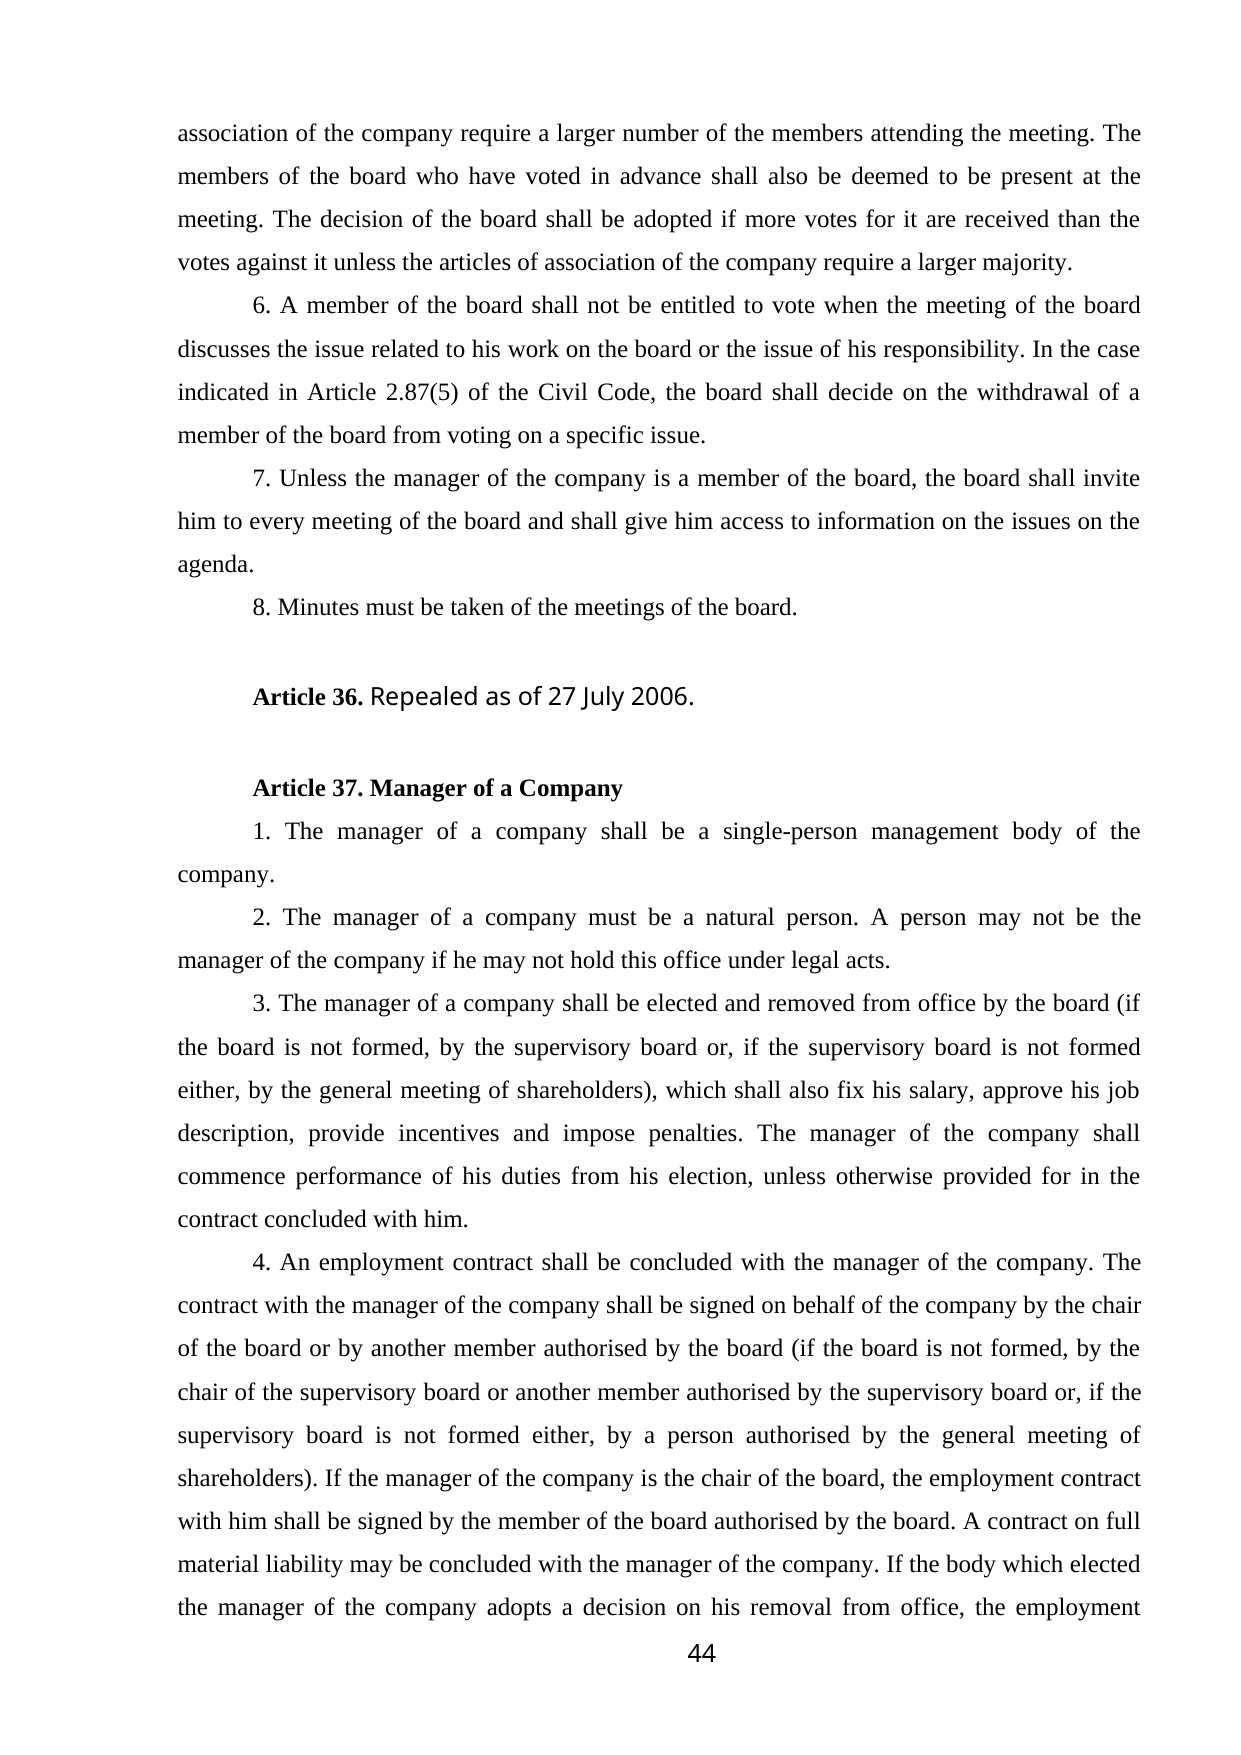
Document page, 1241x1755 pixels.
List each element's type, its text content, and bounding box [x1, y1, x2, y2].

text 2. The manager of a company must be a natural person. A person may not be the manager of the company if he may not hold this office under legal acts. [177, 902, 1142, 974]
text 6. A member of the board shall not be entitled to vote when the meeting of the board discusses the issue related to his work on the board or the issue of his responsibility. In the case indicated in Article 2.87(5) of the Civil Code, the board shall decide on the withdrawal of a member of the board from voting on a specific issue. [177, 291, 1142, 449]
text association of the company require a larger number of the members attending the meeting. The members of the board who have voted in advance shall also be deemed to be present at the meeting. The decision of the board shall be adopted if more votes for it are received than the votes against it unless the articles of association of the company require a larger majority. [177, 118, 1142, 276]
text Article 37. Manager of a Company [177, 773, 1142, 802]
text 7. Unless the manager of the company is a member of the board, the board shall invite him to every meeting of the board and shall give him access to information on the issues on the agenda. [177, 463, 1142, 578]
text 3. The manager of a company shall be elected and removed from office by the board (if the board is not formed, by the supervisory board or, if the supervisory board is not formed either, by the general meeting of shareholders), which shall also fix his salary, approve his job description, provide incentives and impose penalties. The manager of the company shall commence performance of his duties from his election, unless otherwise provided for in the contract concluded with him. [177, 988, 1141, 1233]
text Article 36. Repealed as of 27 July 2006. [177, 679, 1142, 713]
text 1. The manager of a company shall be a single-person management body of the company. [177, 816, 1142, 888]
text 4. An employment contract shall be concluded with the manager of the company. The contract with the manager of the company shall be signed on behalf of the company by the chair of the board or by another member authorised by the board (if the board is not formed, by the chair of the supervisory board or another member authorised by the supervisory board or, if the supervisory board is not formed either, by a person authorised by the general meeting of shareholders). If the manager of the company is the chair of the board, the employment contract with him shall be signed by the member of the board authorised by the board. A contract on full material liability may be concluded with the manager of the company. If the body which elected the manager of the company adopts a decision on his removal from office, the employment [177, 1247, 1142, 1621]
text 8. Minutes must be taken of the meetings of the board. [177, 592, 1142, 621]
